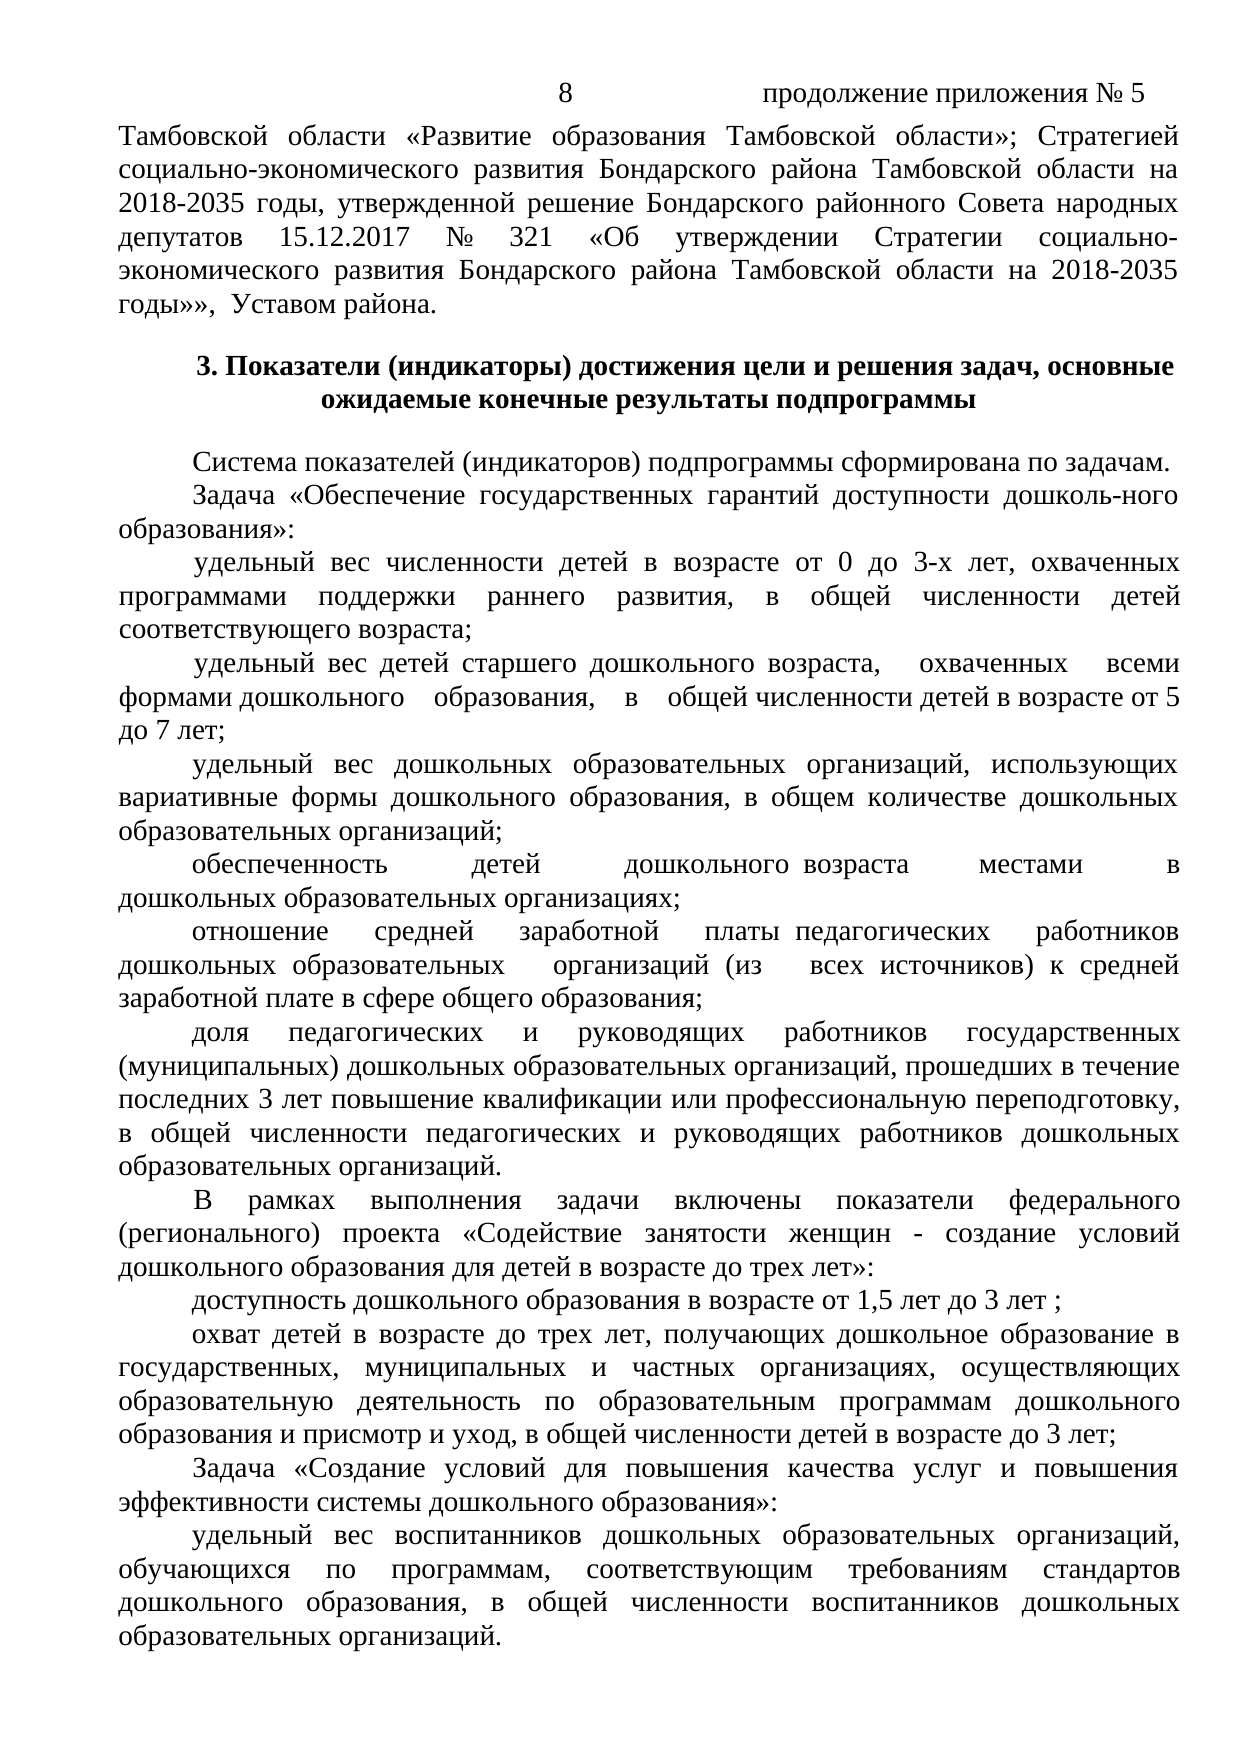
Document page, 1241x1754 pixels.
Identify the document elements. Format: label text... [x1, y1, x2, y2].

text удельный вес детей старшего дошкольного возраста, охваченных всеми формами дошкольного образования, в общей численности детей в возрасте от 5 до 7 лет; [119, 645, 1181, 746]
text удельный вес численности детей в возрасте от 0 до 3-х лет, охваченных программами поддержки раннего развития, в общей численности детей соответствующего возраста; [119, 544, 1181, 645]
text Задача «Обеспечение государственных гарантий доступности дошколь-ного образования»: [118, 477, 1179, 544]
text доступность дошкольного образования в возрасте от 1,5 лет до 3 лет ; [118, 1282, 1181, 1316]
text доля педагогических и руководящих работников государственных (муниципальных) дошкольных образовательных организаций, прошедших в течение последних 3 лет повышение квалификации или профессиональную переподготовку, в общей численности педагогических и руководящих работников дошкольных образовательных организаций. [118, 1014, 1181, 1182]
text охват детей в возрасте до трех лет, получающих дошкольное образование в государственных, муниципальных и частных организациях, осуществляющих образовательную деятельность по образовательным программам дошкольного образования и присмотр и уход, в общей численности детей в возрасте до 3 лет; [118, 1316, 1181, 1450]
text удельный вес воспитанников дошкольных образовательных организаций, обучающихся по программам, соответствующим требованиям стандартов дошкольного образования, в общей численности воспитанников дошкольных образовательных организаций. [118, 1517, 1181, 1651]
text удельный вес дошкольных образовательных организаций, использующих вариативные формы дошкольного образования, в общем количестве дошкольных образовательных организаций; [118, 746, 1179, 846]
text Задача «Создание условий для повышения качества услуг и повышения эффективности системы дошкольного образования»: [118, 1450, 1179, 1517]
text 3. Показатели (индикаторы) достижения цели и решения задач, основные ожидаемые конечные результаты подпрограммы [118, 348, 1179, 415]
text В рамках выполнения задачи включены показатели федерального (регионального) проекта «Содействие занятости женщин - создание условий дошкольного образования для детей в возрасте до трех лет»: [118, 1182, 1181, 1282]
text обеспеченность детей дошкольного возраста местами в дошкольных образовательных организациях; [118, 846, 1181, 913]
text Система показателей (индикаторов) подпрограммы сформирована по задачам. [118, 444, 1179, 477]
text Тамбовской области «Развитие образования Тамбовской области»; Стратегией социально-экономического развития Бондарского района Тамбовской области на 2018-2035 годы, утвержденной решение Бондарского районного Совета народных депутатов 15.12.2017 № 321 «Об утверждении Стратегии социально-экономического развития Бондарского района Тамбовской области на 2018-2035 годы»», Уставом района. [118, 118, 1179, 319]
text отношение средней заработной платы педагогических работников дошкольных образовательных организаций (из всех источников) к средней заработной плате в сфере общего образования; [118, 913, 1181, 1014]
